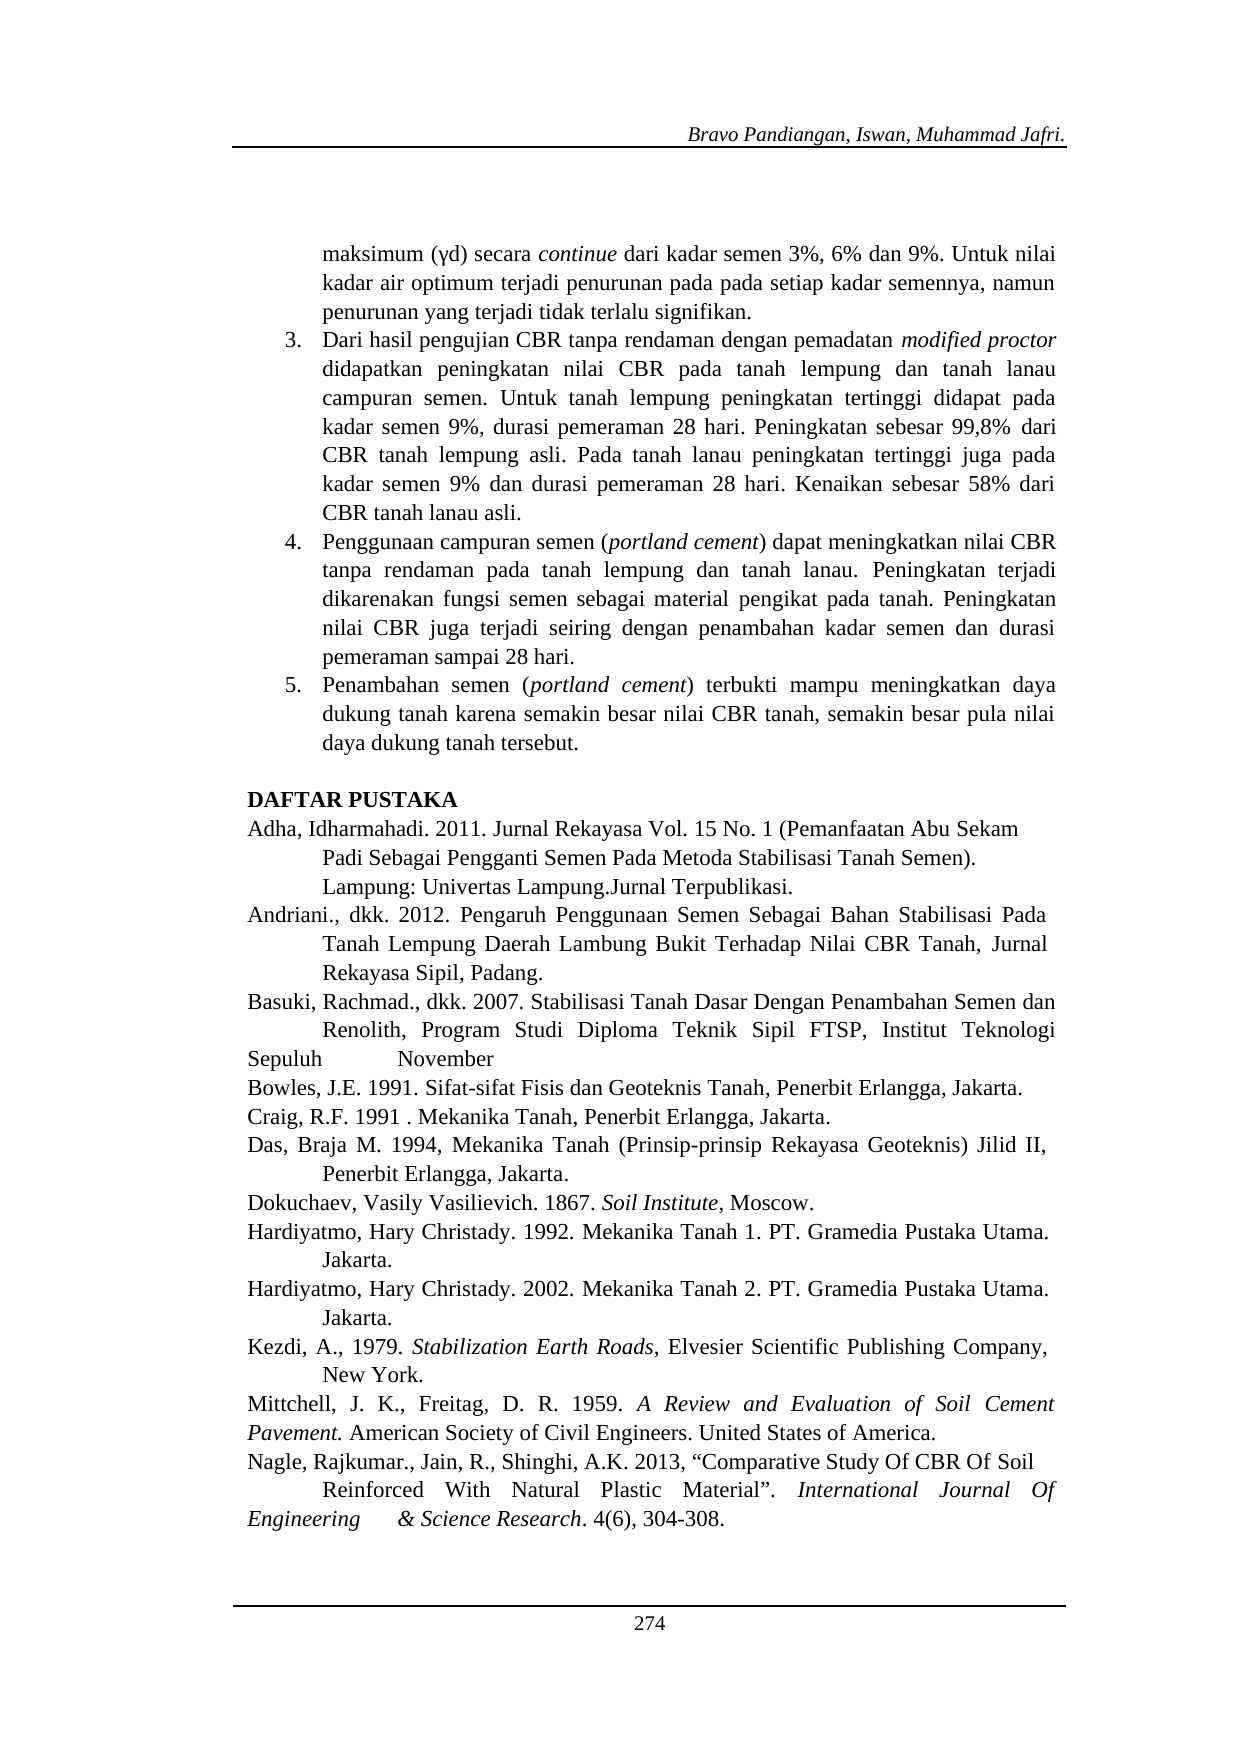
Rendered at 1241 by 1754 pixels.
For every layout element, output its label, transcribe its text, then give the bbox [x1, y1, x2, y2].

table_header maksimum (γd) secara continue dari kadar semen 3%, 6% dan 9%. Untuk nilai kadar air optimum terjadi penurunan pada pada setiap kadar semennya, namun penurunan yang terjadi tidak terlalu signifikan. Dari hasil pengujian CBR tanpa rendaman dengan pemadatan modified proctor didapatkan peningkatan nilai CBR pada tanah lempung dan tanah lanau campuran semen. Untuk tanah lempung peningkatan tertinggi didapat pada kadar semen 9%, durasi pemeraman 28 hari. Peningkatan sebesar 99,8% dari CBR tanah lempung asli. Pada tanah lanau peningkatan tertinggi juga pada kadar semen 9% dan durasi pemeraman 28 hari. Kenaikan sebesar 58% dari CBR tanah lanau asli. Penggunaan campuran semen (portland cement) dapat meningkatkan nilai CBR tanpa rendaman pada tanah lempung dan tanah lanau. Peningkatan terjadi dikarenakan fungsi semen sebagai material pengikat pada tanah. Peningkatan nilai CBR juga terjadi seiring dengan penambahan kadar semen dan durasi pemeraman sampai 28 hari. Penambahan semen (portland cement) terbukti mampu meningkatkan daya dukung tanah karena semakin besar nilai CBR tanah, semakin besar pula nilai daya dukung tanah tersebut. DAFTAR PUSTAKA Adha, Idharmahadi. 2011. Jurnal Rekayasa Vol. 15 No. 1 (Pemanfaatan Abu Sekam Padi Sebagai Pengganti Semen Pada Metoda Stabilisasi Tanah Semen). Lampung: Univertas Lampung.Jurnal Terpublikasi. Andriani., dkk. 2012. Pengaruh Penggunaan Semen Sebagai Bahan Stabilisasi Pada Tanah Lempung Daerah Lambung Bukit Terhadap Nilai CBR Tanah, Jurnal Rekayasa Sipil, Padang. Basuki, Rachmad., dkk. 2007. Stabilisasi Tanah Dasar Dengan Penambahan Semen dan Renolith, Program Studi Diploma Teknik Sipil FTSP, Institut Teknologi Sepuluh November Bowles, J.E. 1991. Sifat-sifat Fisis dan Geoteknis Tanah, Penerbit Erlangga, Jakarta. Craig, R.F. 1991 . Mekanika Tanah, Penerbit Erlangga, Jakarta. Das, Braja M. 1994, Mekanika Tanah (Prinsip-prinsip Rekayasa Geoteknis) Jilid II, Penerbit Erlangga, Jakarta. Dokuchaev, Vasily Vasilievich. 1867. Soil Institute, Moscow. Hardiyatmo, Hary Christady. 1992. Mekanika Tanah 1. PT. Gramedia Pustaka Utama. Jakarta. Hardiyatmo, Hary Christady. 2002. Mekanika Tanah 2. PT. Gramedia Pustaka Utama. Jakarta. Kezdi, A., 1979. Stabilization Earth Roads, Elvesier Scientific Publishing Company, New York. Mittchell, J. K., Freitag, D. R. 1959. A Review and Evaluation of Soil Cement Pavement. American Society of Civil Engineers. United States of America. Nagle, Rajkumar., Jain, R., Shinghi, A.K. 2013, “Comparative Study Of CBR Of Soil Reinforced With Natural Plastic Material”. International Journal Of Engineering & Science Research. 4(6), 304-308. [241, 210, 1062, 1547]
